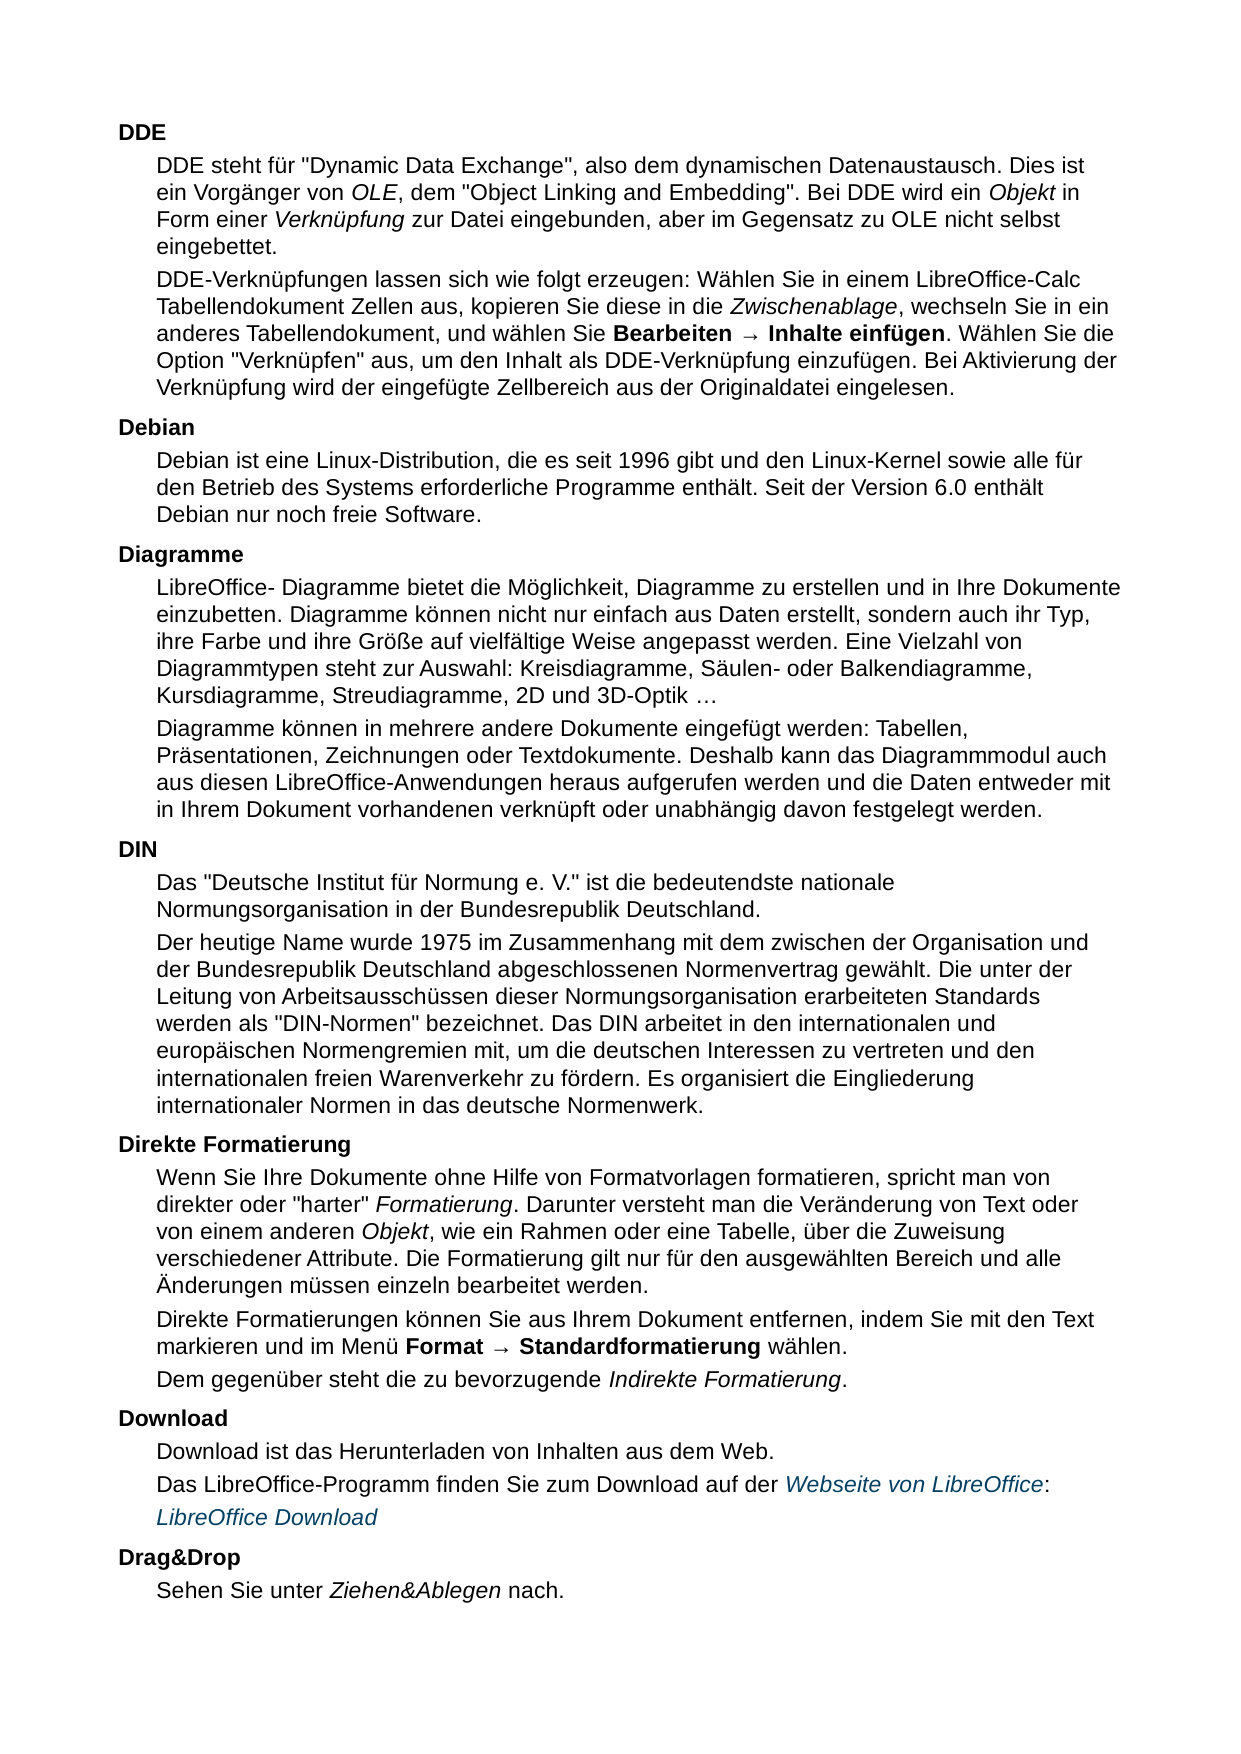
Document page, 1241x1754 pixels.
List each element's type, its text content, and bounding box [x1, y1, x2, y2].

text LibreOffice Download [156, 1504, 1122, 1531]
list Direkte Formatierung [118, 1131, 1122, 1158]
text Das LibreOffice-Programm finden Sie zum Download auf der Webseite von LibreOffice: [156, 1471, 1122, 1498]
text DDE steht für "Dynamic Data Exchange", also dem dynamischen Datenaustausch. Dies ist ein Vorgänger von OLE, dem "Object Linking and Embedding". Bei DDE wird ein Objekt in Form einer Verknüpfung zur Datei eingebunden, aber im Gegensatz zu OLE nicht selbst eingebettet. [156, 151, 1122, 259]
text Direkte Formatierungen können Sie aus Ihrem Dokument entfernen, indem Sie mit den Text markieren und im Menü Format → Standardformatierung wählen. [156, 1305, 1122, 1359]
text Download ist das Herunterladen von Inhalten aus dem Web. [156, 1438, 1122, 1465]
text Der heutige Name wurde 1975 im Zusammenhang mit dem zwischen der Organisation und der Bundesrepublik Deutschland abgeschlossenen Normenvertrag gewählt. Die unter der Leitung von Arbeitsausschüssen dieser Normungsorganisation erarbeiteten Standards werden als "DIN-Normen" bezeichnet. Das DIN arbeitet in den internationalen und europäischen Normengremien mit, um die deutschen Interessen zu vertreten und den internationalen freien Warenverkehr zu fördern. Es organisiert die Eingliederung internationaler Normen in das deutsche Normenwerk. [156, 928, 1122, 1118]
text DDE-Verknüpfungen lassen sich wie folgt erzeugen: Wählen Sie in einem LibreOffice-Calc Tabellendokument Zellen aus, kopieren Sie diese in die Zwischenablage, wechseln Sie in ein anderes Tabellendokument, und wählen Sie Bearbeiten → Inhalte einfügen. Wählen Sie die Option "Verknüpfen" aus, um den Inhalt als DDE-Verknüpfung einzufügen. Bei Aktivierung der Verknüpfung wird der eingefügte Zellbereich aus der Originaldatei eingelesen. [156, 265, 1122, 401]
text Das "Deutsche Institut für Normung e. V." ist die bedeutendste nationale Normungsorganisation in der Bundesrepublik Deutschland. [156, 868, 1122, 922]
text Sehen Sie unter Ziehen&Ablegen nach. [156, 1576, 1122, 1603]
text Wenn Sie Ihre Dokumente ohne Hilfe von Formatvorlagen formatieren, spricht man von direkter oder "harter" Formatierung. Darunter versteht man die Veränderung von Text oder von einem anderen Objekt, wie ein Rahmen oder eine Tabelle, über die Zuweisung verschiedener Attribute. Die Formatierung gilt nur für den ausgewählten Bereich und alle Änderungen müssen einzeln bearbeitet werden. [156, 1163, 1122, 1299]
list DIN [118, 835, 1122, 862]
list DDE [118, 118, 1122, 145]
list Download [118, 1404, 1122, 1432]
list Diagramme [118, 540, 1122, 567]
list Debian [118, 413, 1122, 440]
text LibreOffice- Diagramme bietet die Möglichkeit, Diagramme zu erstellen und in Ihre Dokumente einzubetten. Diagramme können nicht nur einfach aus Daten erstellt, sondern auch ihr Typ, ihre Farbe und ihre Größe auf vielfältige Weise angepasst werden. Eine Vielzahl von Diagrammtypen steht zur Auswahl: Kreisdiagramme, Säulen- oder Balkendiagramme, Kursdiagramme, Streudiagramme, 2D und 3D-Optik … [156, 573, 1122, 708]
text Diagramme können in mehrere andere Dokumente eingefügt werden: Tabellen, Präsentationen, Zeichnungen oder Textdokumente. Deshalb kann das Diagrammmodul auch aus diesen LibreOffice-Anwendungen heraus aufgerufen werden und die Daten entweder mit in Ihrem Dokument vorhandenen verknüpft oder unabhängig davon festgelegt werden. [156, 714, 1122, 823]
list Drag&Drop [118, 1543, 1122, 1570]
text Debian ist eine Linux-Distribution, die es seit 1996 gibt und den Linux-Kernel sowie alle für den Betrieb des Systems erforderliche Programme enthält. Seit der Version 6.0 enthält Debian nur noch freie Software. [156, 446, 1122, 528]
text Dem gegenüber steht die zu bevorzugende Indirekte Formatierung. [156, 1365, 1122, 1392]
